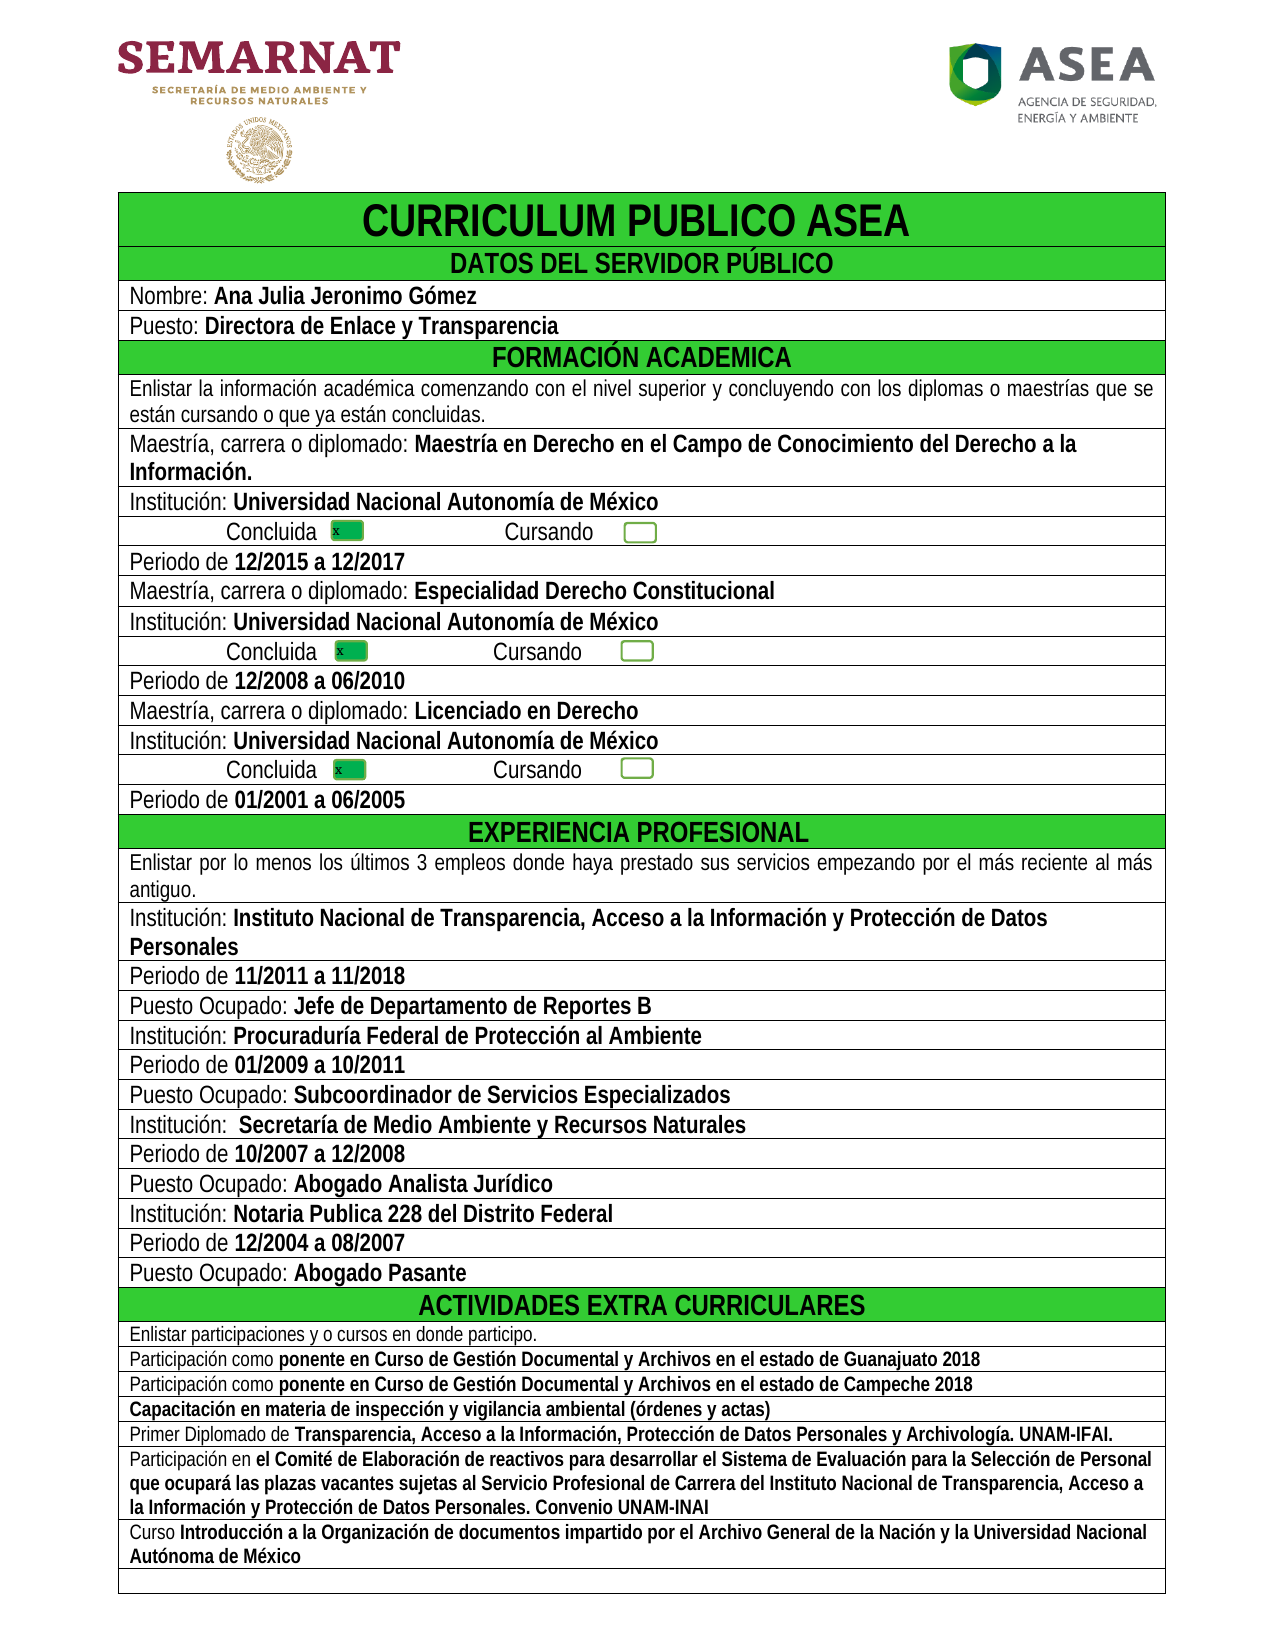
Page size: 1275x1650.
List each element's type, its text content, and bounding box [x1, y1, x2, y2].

table_cell DATOS DEL SERVIDOR PÚBLICO [119, 247, 1165, 280]
table_cell Concluida Cursando [119, 755, 1165, 784]
table_cell ACTIVIDADES EXTRA CURRICULARES [119, 1288, 1165, 1321]
table_cell Enlistar participaciones y o cursos en donde participo. [119, 1322, 1165, 1346]
table_cell Participación como ponente en Curso de Gestión Documental y Archivos en el estado de Campeche 2018 [119, 1372, 1165, 1396]
table_cell Maestría, carrera o diplomado: Especialidad Derecho Constitucional [119, 576, 1165, 606]
table_cell Maestría, carrera o diplomado: Maestría en Derecho en el Campo de Conocimiento del Derecho a la Información. [119, 429, 1165, 486]
table_cell Institución: Universidad Nacional Autonomía de México [119, 487, 1165, 516]
table_header CURRICULUM PUBLICO ASEA [119, 193, 1165, 246]
table_cell Primer Diplomado de Transparencia, Acceso a la Información, Protección de Datos Personales y Archivología. UNAM-IFAI. [119, 1422, 1165, 1446]
table_cell FORMACIÓN ACADEMICA [119, 341, 1165, 374]
table_cell Enlistar por lo menos los últimos 3 empleos donde haya prestado sus servicios empezando por el más reciente al más antiguo. [119, 849, 1165, 902]
table_cell Puesto Ocupado: Abogado Pasante [119, 1258, 1165, 1287]
table_cell Institución: Secretaría de Medio Ambiente y Recursos Naturales [119, 1110, 1165, 1138]
table_cell Capacitación en materia de inspección y vigilancia ambiental (órdenes y actas) [119, 1397, 1165, 1421]
table_cell Puesto Ocupado: Abogado Analista Jurídico [119, 1169, 1165, 1198]
table_cell Institución: Procuraduría Federal de Protección al Ambiente [119, 1021, 1165, 1049]
table_cell Institución: Instituto Nacional de Transparencia, Acceso a la Información y Protección de Datos Personales [119, 903, 1165, 960]
table_cell Periodo de 12/2008 a 06/2010 [119, 666, 1165, 695]
table_cell Institución: Universidad Nacional Autonomía de México [119, 726, 1165, 754]
table_cell Periodo de 01/2001 a 06/2005 [119, 785, 1165, 814]
table_cell Periodo de 12/2004 a 08/2007 [119, 1229, 1165, 1257]
table_cell Puesto Ocupado: Jefe de Departamento de Reportes B [119, 991, 1165, 1019]
table_cell Enlistar la información académica comenzando con el nivel superior y concluyendo con los diplomas o maestrías que se están cursando o que ya están concluidas. [119, 375, 1165, 428]
table_cell Concluida Cursando [119, 637, 1165, 665]
table_cell Participación en el Comité de Elaboración de reactivos para desarrollar el Sistema de Evaluación para la Selección de Personal que ocupará las plazas vacantes sujetas al Servicio Profesional de Carrera del Instituto Nacional de Transparencia, Acceso a la Información y Protección de Datos Personales. Convenio UNAM-INAI [119, 1447, 1165, 1519]
table_cell Puesto Ocupado: Subcoordinador de Servicios Especializados [119, 1080, 1165, 1109]
table_cell Periodo de 10/2007 a 12/2008 [119, 1139, 1165, 1168]
table_cell [119, 1569, 1165, 1593]
table_cell Puesto: Directora de Enlace y Transparencia [119, 311, 1165, 339]
table_cell Concluida Cursando [119, 517, 1165, 545]
table_cell Periodo de 11/2011 a 11/2018 [119, 961, 1165, 990]
table_cell Periodo de 12/2015 a 12/2017 [119, 546, 1165, 575]
table_cell Institución: Universidad Nacional Autonomía de México [119, 607, 1165, 636]
table_cell Participación como ponente en Curso de Gestión Documental y Archivos en el estado de Guanajuato 2018 [119, 1347, 1165, 1371]
table_cell Curso Introducción a la Organización de documentos impartido por el Archivo General de la Nación y la Universidad Nacional Autónoma de México [119, 1520, 1165, 1568]
table_cell Institución: Notaria Publica 228 del Distrito Federal [119, 1199, 1165, 1227]
table_cell EXPERIENCIA PROFESIONAL [119, 815, 1165, 848]
table_cell Maestría, carrera o diplomado: Licenciado en Derecho [119, 696, 1165, 724]
table_cell Nombre: Ana Julia Jeronimo Gómez [119, 281, 1165, 310]
table_cell Periodo de 01/2009 a 10/2011 [119, 1050, 1165, 1079]
